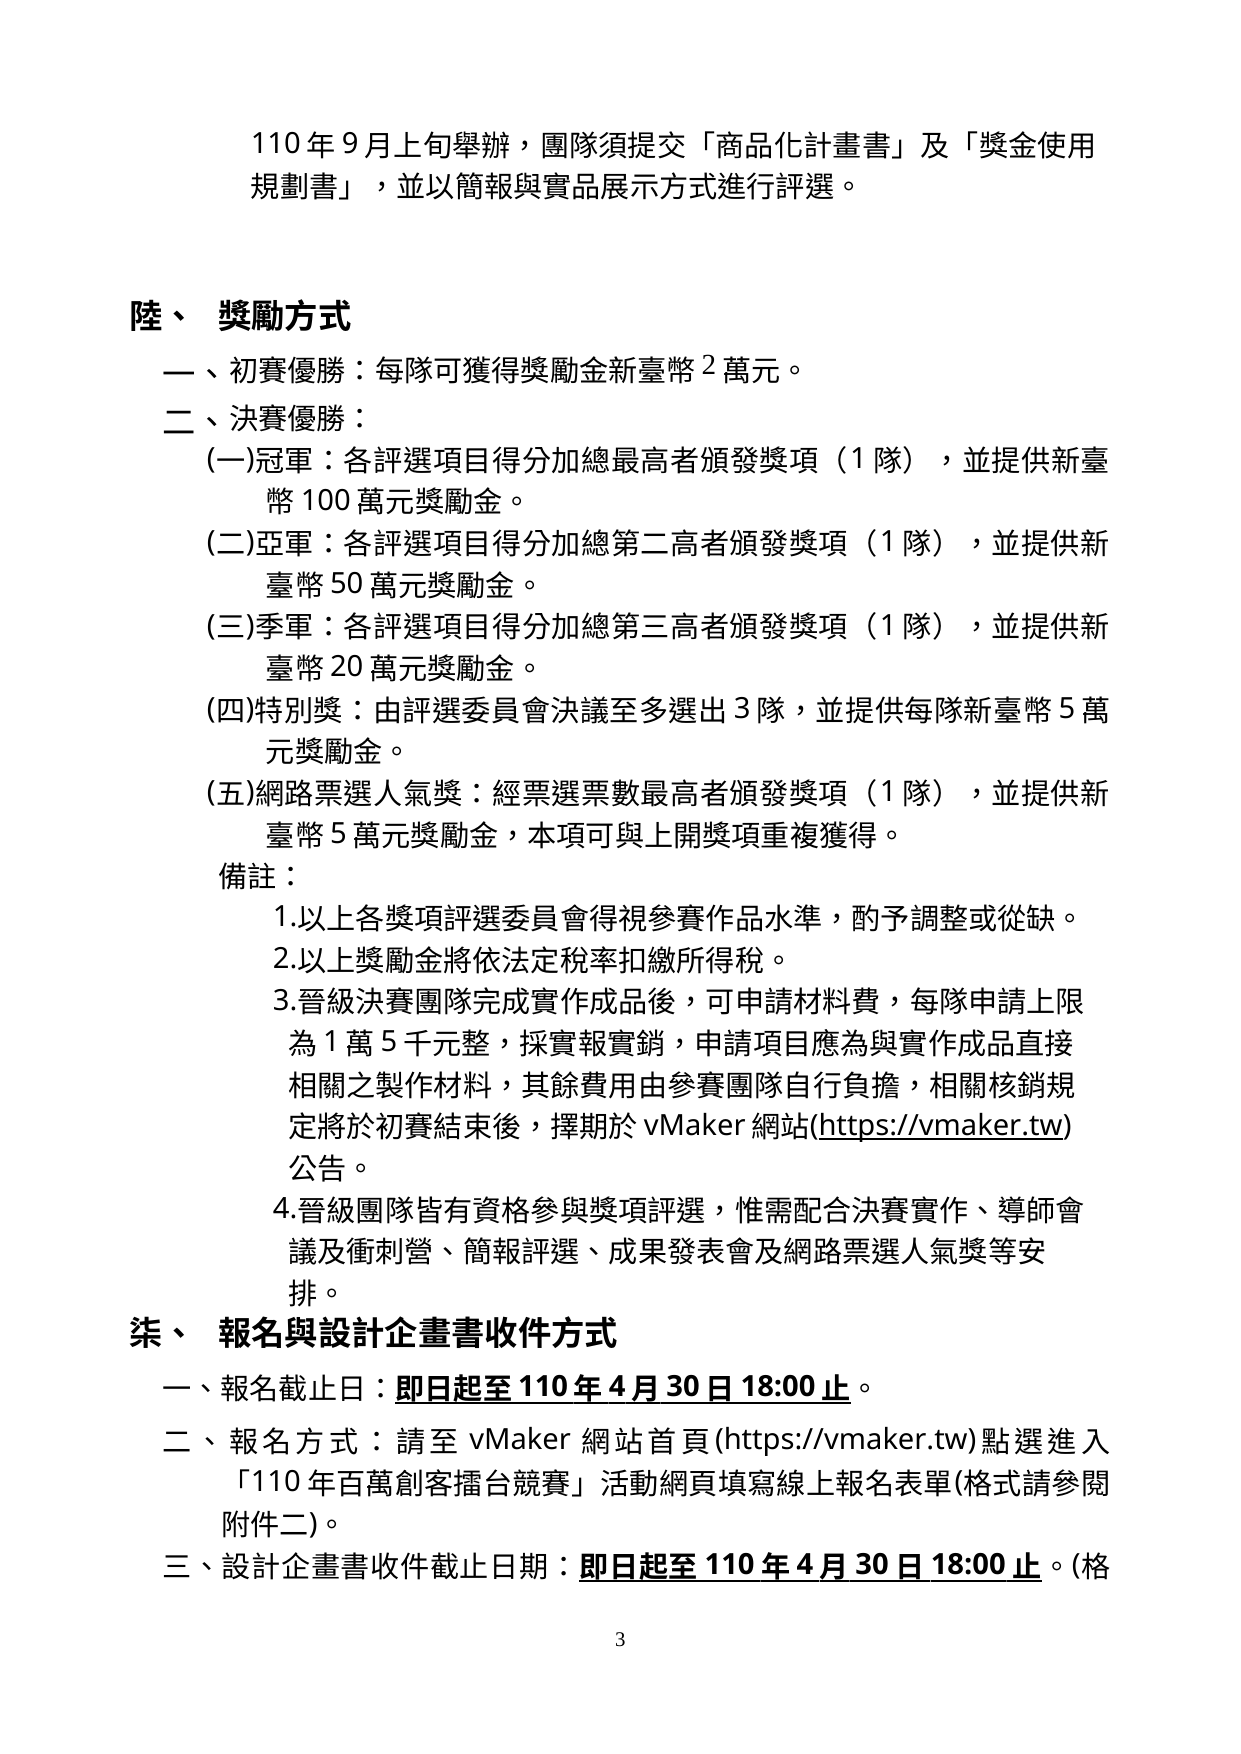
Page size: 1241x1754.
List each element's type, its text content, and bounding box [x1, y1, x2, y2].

table_cell [1107, 123, 1122, 289]
table_cell 備註： 1.以上各獎項評選委員會得視參賽作品水準，酌予調整或從缺。 2.以上獎勵金將依法定稅率扣繳所得稅。 3.晉級決賽團隊完成實作成品後，可申請材料費，每隊申請上限 為1萬5千元整，採實報實銷，申請項目應為與實作成品直接 相關之製作材料，其餘費用由參賽團隊自行負擔，相關核銷規 定將於初賽結束後，擇期於vMaker網站(https://vmaker.tw) 公告。 4.晉級團隊皆有資格參與獎項評選，惟需配合決賽實作、導師會 議及衝刺營、簡報評選、成果發表會及網路票選人氣獎等安 排。 [207, 854, 1122, 1312]
table_cell 陸、 [118, 289, 207, 347]
table_cell (四)特別獎：由評選委員會決議至多選出3隊，並提供每隊新臺幣5萬元獎勵金。 [118, 687, 1122, 771]
table_cell (一)冠軍：各評選項目得分加總最高者頒發獎項（1隊），並提供新臺幣100萬元獎勵金。 [118, 437, 1122, 521]
table_cell 三、設計企畫書收件截止日期：即日起至110年4月30日18:00止。(格 [118, 1544, 1122, 1617]
table_cell (二)亞軍：各評選項目得分加總第二高者頒發獎項（1隊），並提供新臺幣50萬元獎勵金。 [118, 521, 1122, 604]
table_cell 一、報名截止日：即日起至110年4月30日18:00止。 [118, 1365, 1122, 1418]
table_cell (三)季軍：各評選項目得分加總第三高者頒發獎項（1隊），並提供新臺幣20萬元獎勵金。 [118, 604, 1122, 687]
table_cell (五)網路票選人氣獎：經票選票數最高者頒發獎項（1隊），並提供新臺幣5萬元獎勵金，本項可與上開獎項重複獲得。 [118, 771, 1122, 854]
table_cell 獎勵方式 [207, 289, 1122, 347]
table_cell 報名與設計企畫書收件方式 [207, 1312, 1122, 1365]
table_cell 柒、 [118, 1312, 207, 1365]
table_cell 二、決賽優勝： [118, 396, 1122, 437]
table_cell [118, 854, 207, 1312]
table_cell 二、報名方式：請至vMaker網站首頁(https://vmaker.tw)點選進入「110年百萬創客擂台競賽」活動網頁填寫線上報名表單(格式請參閱附件二)。 [118, 1419, 1122, 1543]
table_cell 110年9月上旬舉辦，團隊須提交「商品化計畫書」及「獎金使用規劃書」，並以簡報與實品展示方式進行評選。 [118, 123, 1107, 289]
table_cell 一、初賽優勝：每隊可獲得獎勵金新臺幣2萬元。 [118, 347, 1122, 396]
